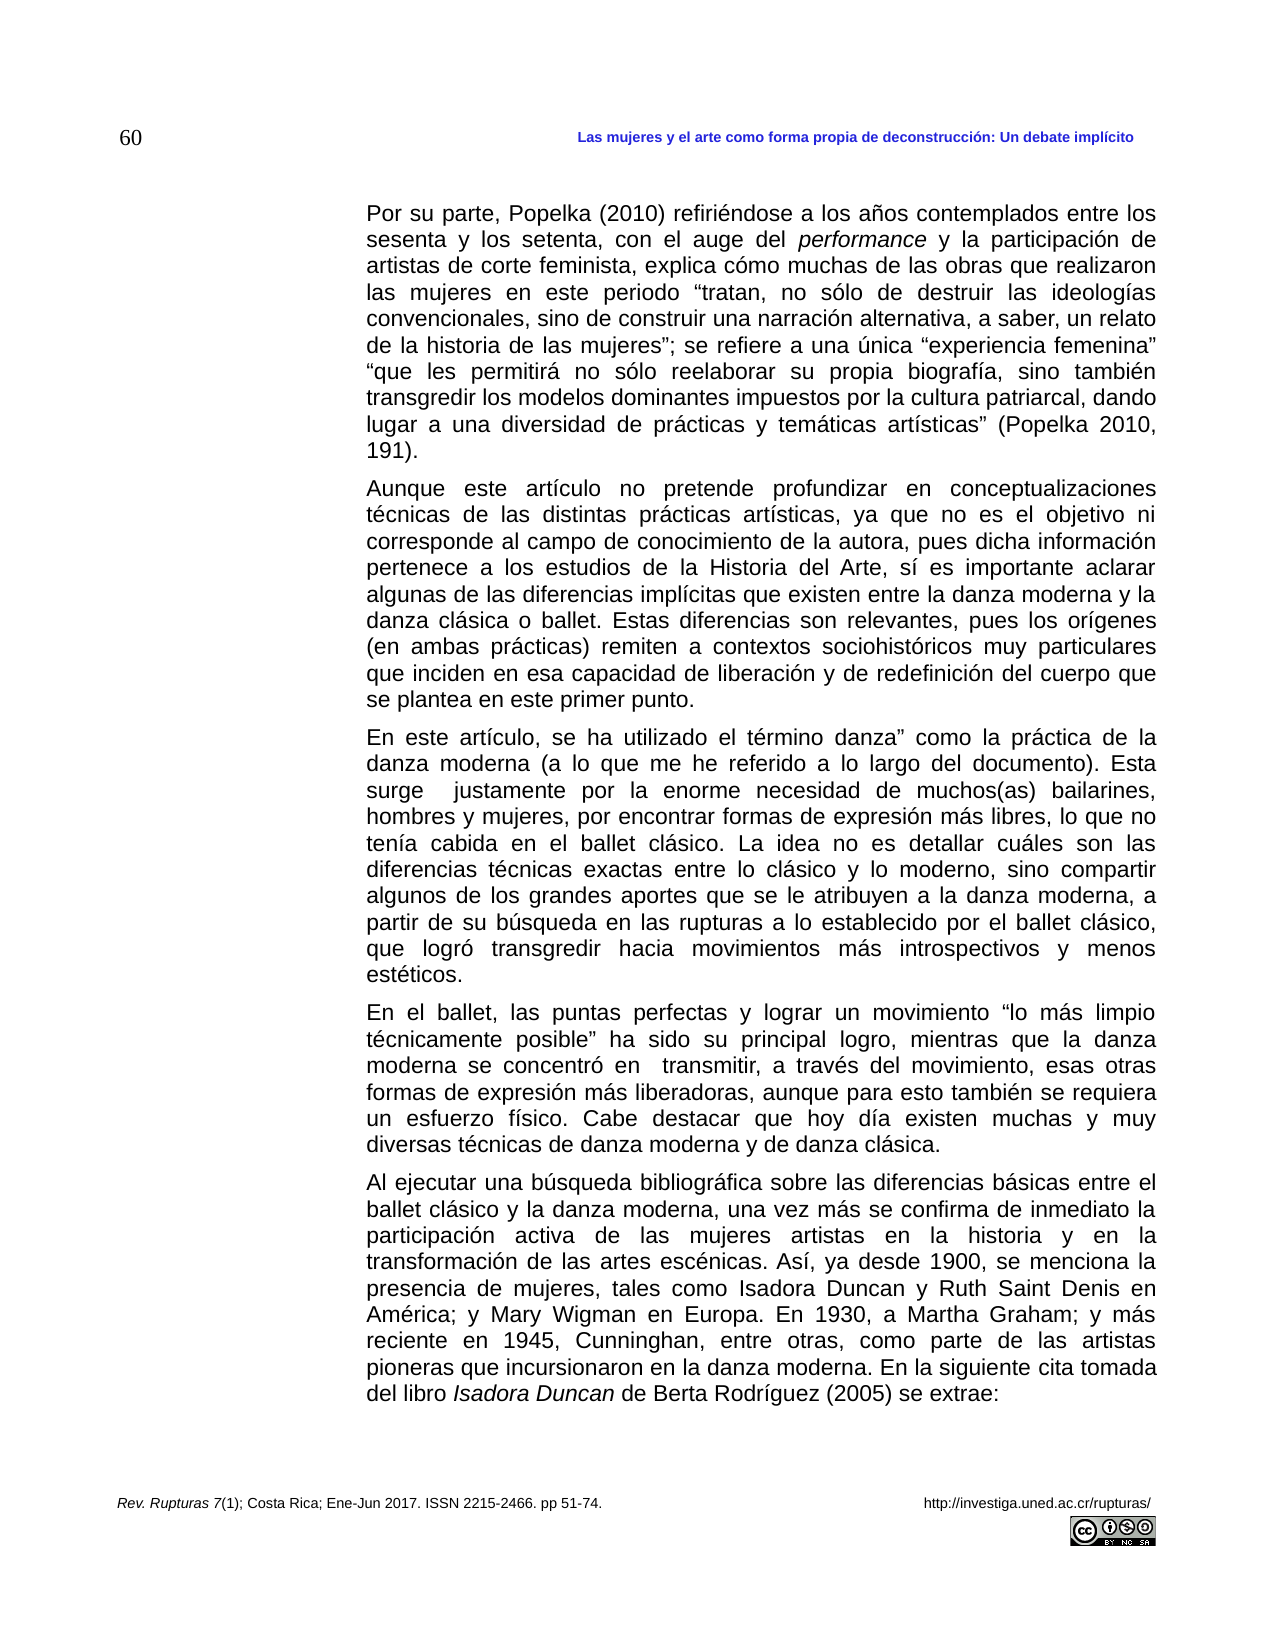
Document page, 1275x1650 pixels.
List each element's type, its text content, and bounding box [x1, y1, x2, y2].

text En el ballet, las puntas perfectas y lograr un movimiento “lo más limpio técnicamente posible” ha sido su principal logro, mientras que la danza moderna se concentró en transmitir, a través del movimiento, esas otras formas de expresión más liberadoras, aunque para esto también se requiera un esfuerzo físico. Cabe destacar que hoy día existen muchas y muy diversas técnicas de danza moderna y de danza clásica. [366, 999, 1157, 1157]
text Aunque este artículo no pretende profundizar en conceptualizaciones técnicas de las distintas prácticas artísticas, ya que no es el objetivo ni corresponde al campo de conocimiento de la autora, pues dicha información pertenece a los estudios de la Historia del Arte, sí es importante aclarar algunas de las diferencias implícitas que existen entre la danza moderna y la danza clásica o ballet. Estas diferencias son relevantes, pues los orígenes (en ambas prácticas) remiten a contextos sociohistóricos muy particulares que inciden en esa capacidad de liberación y de redefinición del cuerpo que se plantea en este primer punto. [366, 475, 1157, 712]
text Por su parte, Popelka (2010) refiriéndose a los años contemplados entre los sesenta y los setenta, con el auge del performance y la participación de artistas de corte feminista, explica cómo muchas de las obras que realizaron las mujeres en este periodo “tratan, no sólo de destruir las ideologías convencionales, sino de construir una narración alternativa, a saber, un relato de la historia de las mujeres”; se refiere a una única “experiencia femenina” “que les permitirá no sólo reelaborar su propia biografía, sino también transgredir los modelos dominantes impuestos por la cultura patriarcal, dando lugar a una diversidad de prácticas y temáticas artísticas” (Popelka 2010, 191). [366, 200, 1157, 463]
picture [1070, 1516, 1156, 1546]
text Al ejecutar una búsqueda bibliográfica sobre las diferencias básicas entre el ballet clásico y la danza moderna, una vez más se confirma de inmediato la participación activa de las mujeres artistas en la historia y en la transformación de las artes escénicas. Así, ya desde 1900, se menciona la presencia de mujeres, tales como Isadora Duncan y Ruth Saint Denis en América; y Mary Wigman en Europa. En 1930, a Martha Graham; y más reciente en 1945, Cunninghan, entre otras, como parte de las artistas pioneras que incursionaron en la danza moderna. En la siguiente cita tomada del libro Isadora Duncan de Berta Rodríguez (2005) se extrae: [366, 1169, 1157, 1406]
text En este artículo, se ha utilizado el término danza” como la práctica de la danza moderna (a lo que me he referido a lo largo del documento). Esta surge justamente por la enorme necesidad de muchos(as) bailarines, hombres y mujeres, por encontrar formas de expresión más libres, lo que no tenía cabida en el ballet clásico. La idea no es detallar cuáles son las diferencias técnicas exactas entre lo clásico y lo moderno, sino compartir algunos de los grandes aportes que se le atribuyen a la danza moderna, a partir de su búsqueda en las rupturas a lo establecido por el ballet clásico, que logró transgredir hacia movimientos más introspectivos y menos estéticos. [366, 724, 1157, 988]
